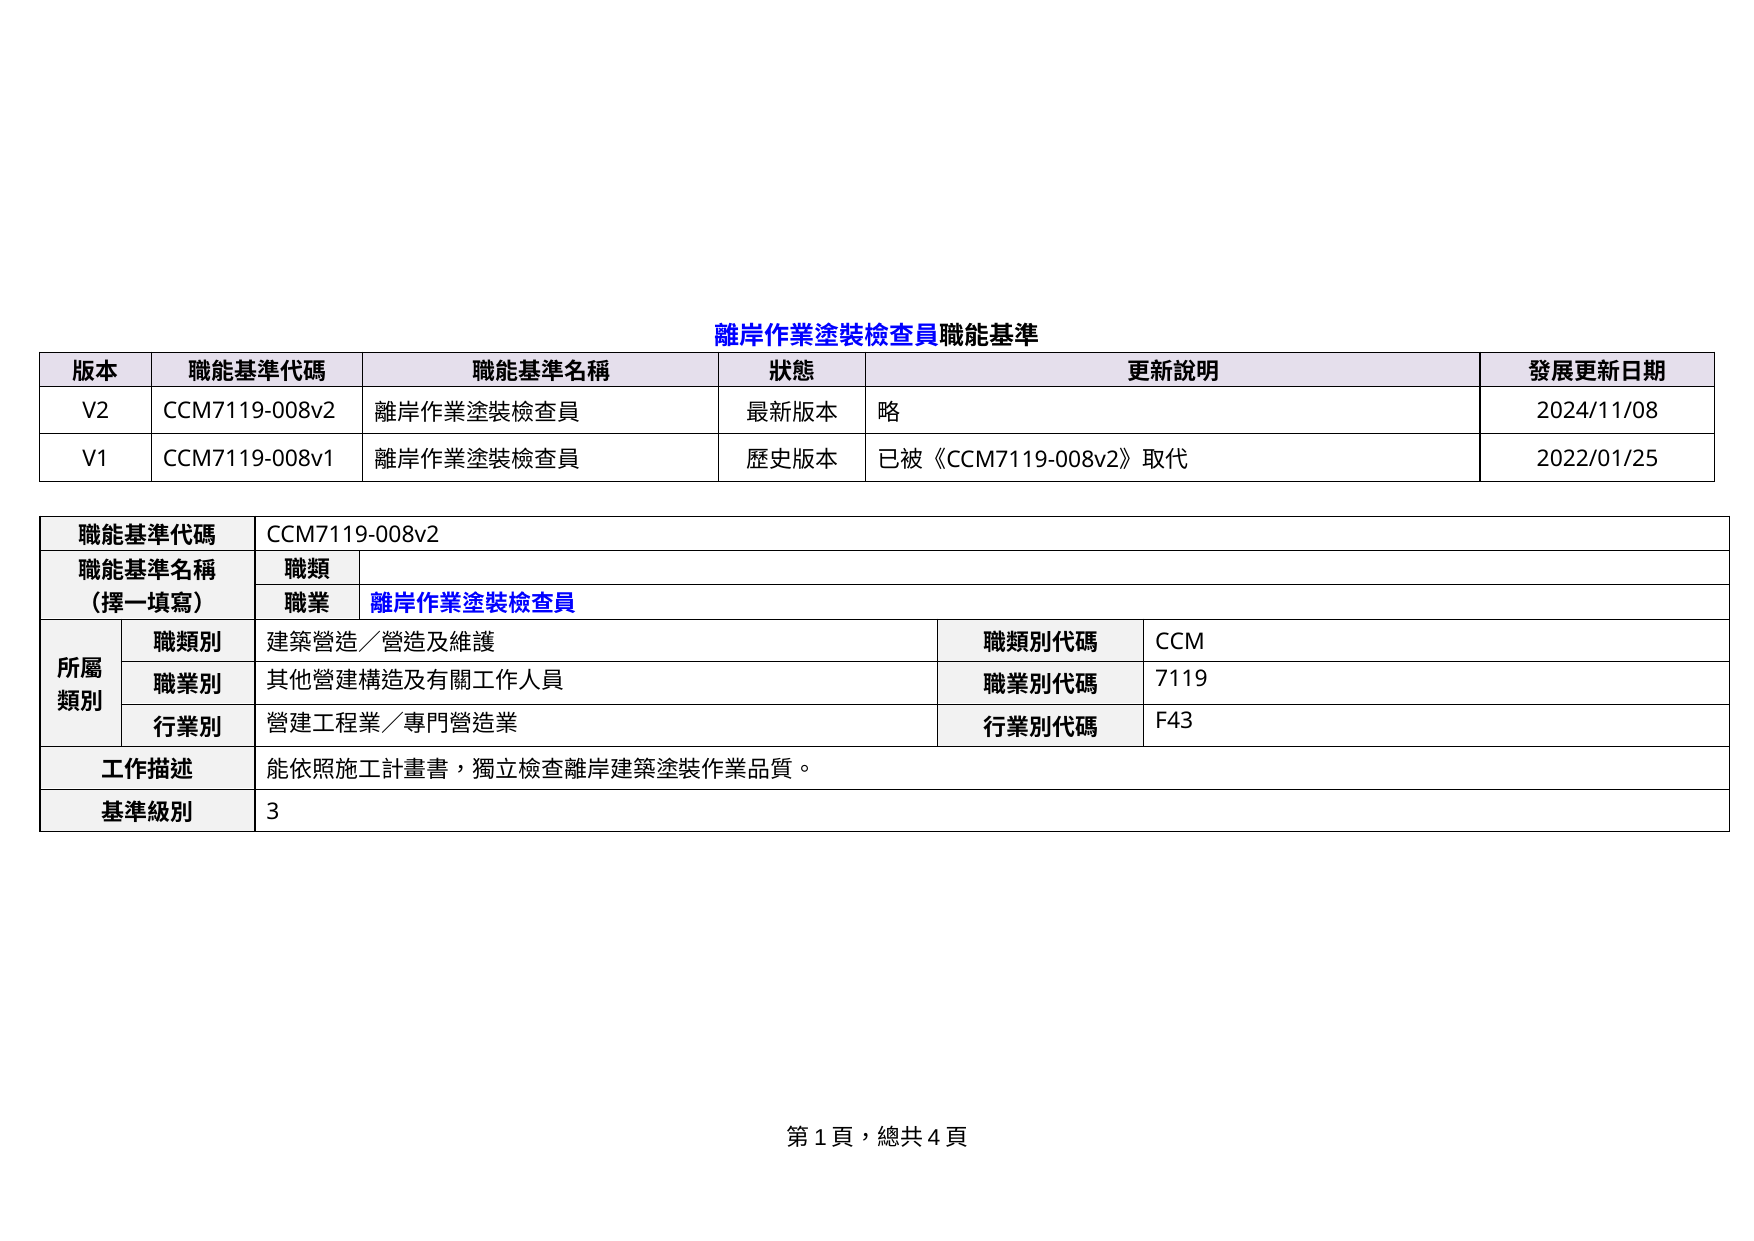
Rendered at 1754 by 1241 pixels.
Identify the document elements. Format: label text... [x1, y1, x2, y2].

table_cell 職類別 [122, 620, 254, 661]
table_cell CCM [1144, 620, 1729, 661]
table_header 版本 [40, 353, 151, 386]
table_cell 7119 [1144, 662, 1729, 703]
table_cell 工作描述 [41, 747, 254, 788]
table_header 狀態 [719, 353, 865, 386]
table_cell 2024/11/08 [1481, 387, 1714, 433]
table_cell 離岸作業塗裝檢查員 [360, 585, 1729, 618]
table_cell 基準級別 [41, 790, 254, 831]
table_header 職能基準代碼 [41, 517, 254, 550]
table_cell 2022/01/25 [1481, 434, 1714, 481]
table_cell 職業別代碼 [938, 662, 1143, 703]
table_cell 行業別代碼 [938, 705, 1143, 746]
table_cell 已被《CCM7119-008v2》取代 [866, 434, 1479, 481]
table_cell 行業別 [122, 705, 254, 746]
table_cell V2 [40, 387, 151, 433]
table_cell 職業別 [122, 662, 254, 703]
table_cell 3 [256, 790, 1729, 831]
table_cell 離岸作業塗裝檢查員 [363, 434, 718, 481]
table_header CCM7119-008v2 [256, 517, 1729, 550]
table_cell F43 [1144, 705, 1729, 746]
table_cell CCM7119-008v1 [152, 434, 362, 481]
table_cell 略 [866, 387, 1479, 433]
table_cell 職類 [256, 551, 359, 584]
table_cell CCM7119-008v2 [152, 387, 362, 433]
table_header 職能基準名稱 [363, 353, 718, 386]
table_cell V1 [40, 434, 151, 481]
table_header 職能基準代碼 [152, 353, 362, 386]
table_cell 其他營建構造及有關工作人員 [256, 662, 937, 703]
table_cell 營建工程業／專門營造業 [256, 705, 937, 746]
table_cell [360, 551, 1729, 584]
table_header 更新說明 [866, 353, 1479, 386]
table_cell 職類別代碼 [938, 620, 1143, 661]
text 離岸作業塗裝檢查員職能基準 [118, 315, 1636, 352]
table_cell 職能基準名稱 （擇一填寫） [41, 551, 254, 618]
table_cell 所屬類別 [41, 620, 121, 746]
table_cell 最新版本 [719, 387, 865, 433]
table_cell 離岸作業塗裝檢查員 [363, 387, 718, 433]
table_header 發展更新日期 [1481, 353, 1714, 386]
table_cell 歷史版本 [719, 434, 865, 481]
table_cell 建築營造／營造及維護 [256, 620, 937, 661]
table_cell 職業 [256, 585, 359, 618]
table_cell 能依照施工計畫書，獨立檢查離岸建築塗裝作業品質。 [256, 747, 1729, 788]
